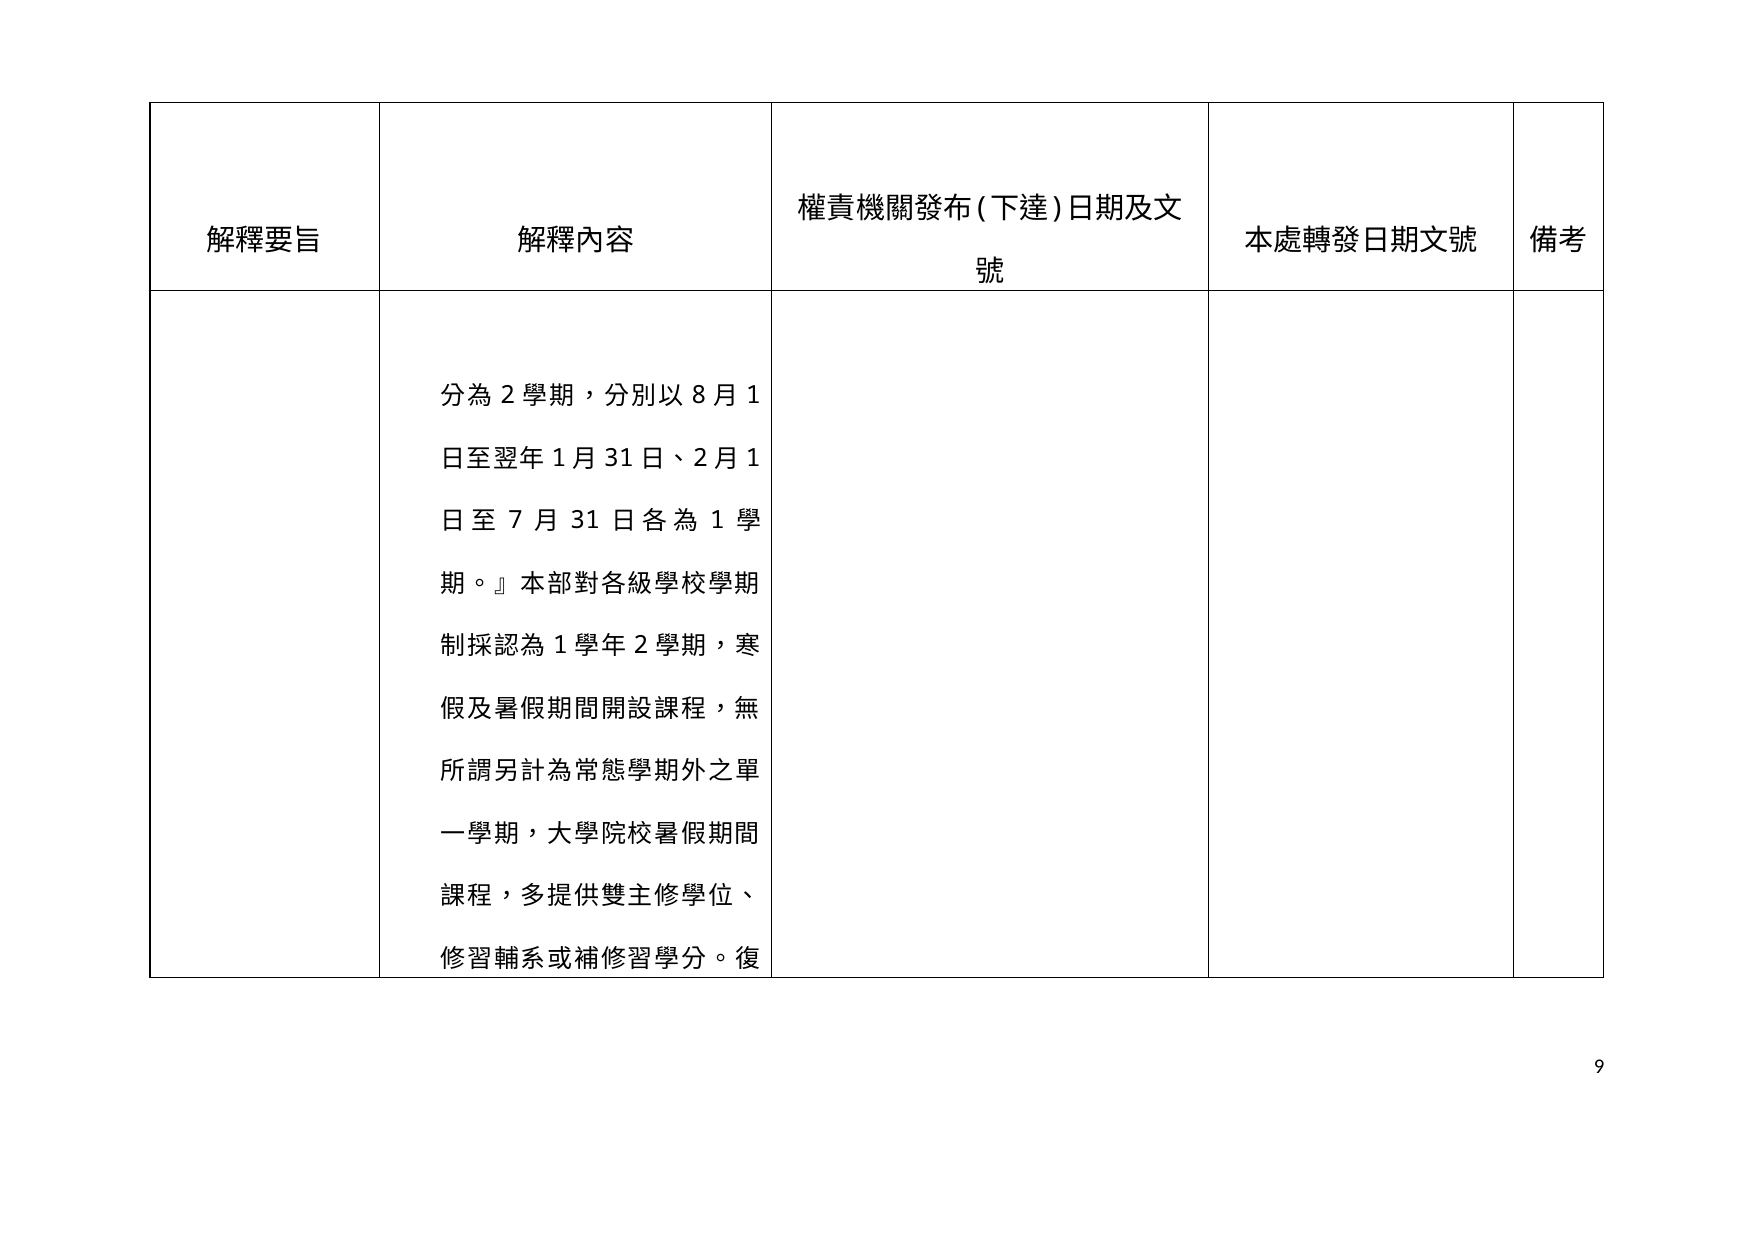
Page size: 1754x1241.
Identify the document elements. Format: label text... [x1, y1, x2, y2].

table_header 解釋內容 [380, 103, 771, 289]
table_header 本處轉發日期文號 [1209, 103, 1513, 289]
table_header 權責機關發布(下達)日期及文號 [772, 103, 1208, 289]
table_cell [151, 291, 379, 977]
table_cell [772, 291, 1208, 977]
table_cell [1514, 291, 1603, 977]
table_cell 分為2學期，分別以8月1日至翌年1月31日、2月1日至7月31日各為1學期。』本部對各級學校學期制採認為1學年2學期，寒假及暑假期間開設課程，無所謂另計為常態學期外之單一學期，大學院校暑假期間課程，多提供雙主修學位、修習輔系或補修習學分。復 [380, 291, 771, 977]
table_header 備考 [1514, 103, 1603, 289]
table_cell [1209, 291, 1513, 977]
table_header 解釋要旨 [151, 103, 379, 289]
